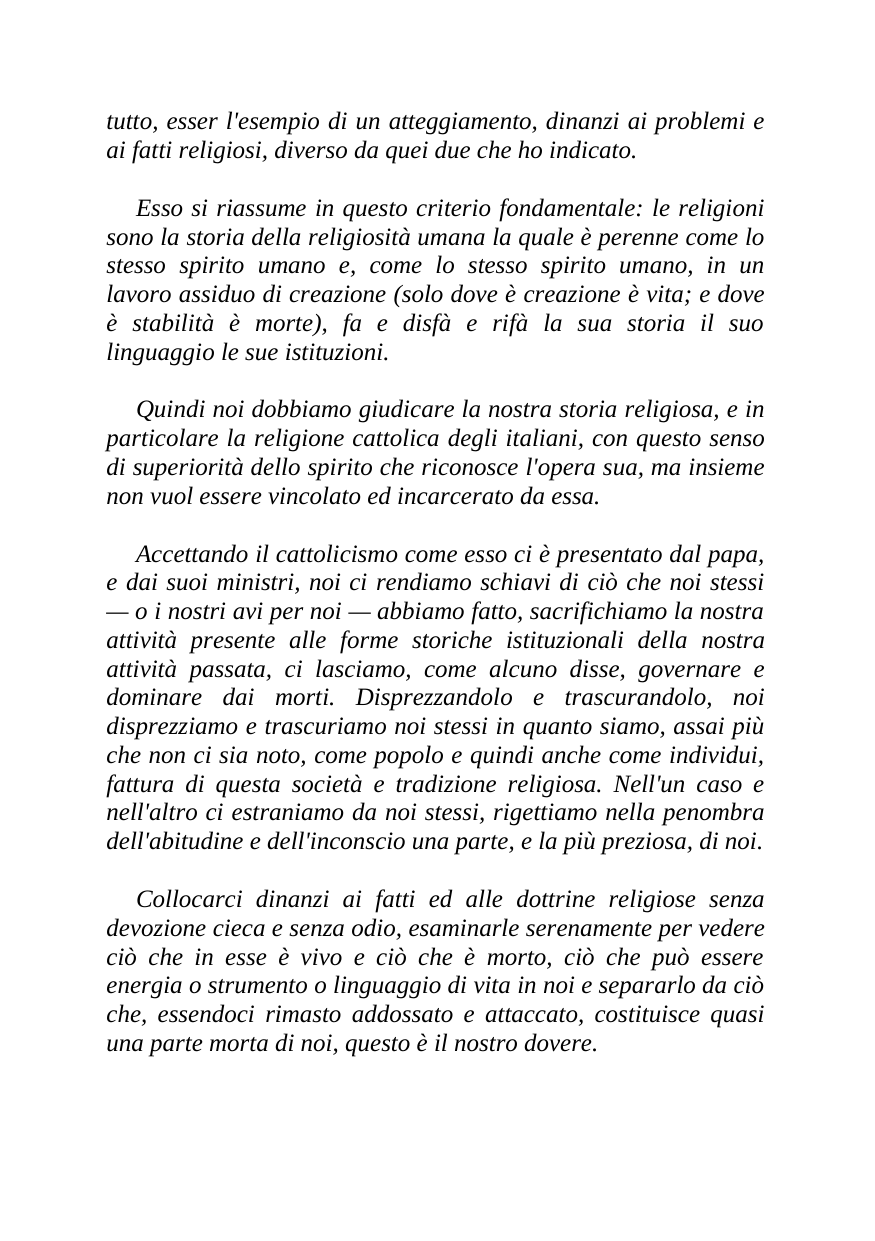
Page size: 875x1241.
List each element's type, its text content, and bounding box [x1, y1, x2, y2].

text tutto, esser l'esempio di un atteggiamento, dinanzi ai problemi e ai fatti religiosi, diverso da quei due che ho indicato. [106, 106, 768, 164]
text Accettando il cattolicismo come esso ci è presentato dal papa, e dai suoi ministri, noi ci rendiamo schiavi di ciò che noi stessi — o i nostri avi per noi — abbiamo fatto, sacrifichiamo la nostra attività presente alle forme storiche istituzionali della nostra attività passata, ci lasciamo, come alcuno disse, governare e dominare dai morti. Disprezzandolo e trascurandolo, noi disprezziamo e trascuriamo noi stessi in quanto siamo, assai più che non ci sia noto, come popolo e quindi anche come individui, fattura di questa società e tradizione religiosa. Nell'un caso e nell'altro ci estraniamo da noi stessi, rigettiamo nella penombra dell'abitudine e dell'inconscio una parte, e la più preziosa, di noi. [106, 539, 768, 855]
text Collocarci dinanzi ai fatti ed alle dottrine religiose senza devozione cieca e senza odio, esaminarle serenamente per vedere ciò che in esse è vivo e ciò che è morto, ciò che può essere energia o strumento o linguaggio di vita in noi e separarlo da ciò che, essendoci rimasto addossato e attaccato, costituisce quasi una parte morta di noi, questo è il nostro dovere. [106, 884, 768, 1057]
text Quindi noi dobbiamo giudicare la nostra storia religiosa, e in particolare la religione cattolica degli italiani, con questo senso di superiorità dello spirito che riconosce l'opera sua, ma insieme non vuol essere vincolato ed incarcerato da essa. [106, 394, 768, 509]
text Esso si riassume in questo criterio fondamentale: le religioni sono la storia della religiosità umana la quale è perenne come lo stesso spirito umano e, come lo stesso spirito umano, in un lavoro assiduo di creazione (solo dove è creazione è vita; e dove è stabilità è morte), fa e disfà e rifà la sua storia il suo linguaggio le sue istituzioni. [106, 193, 768, 365]
